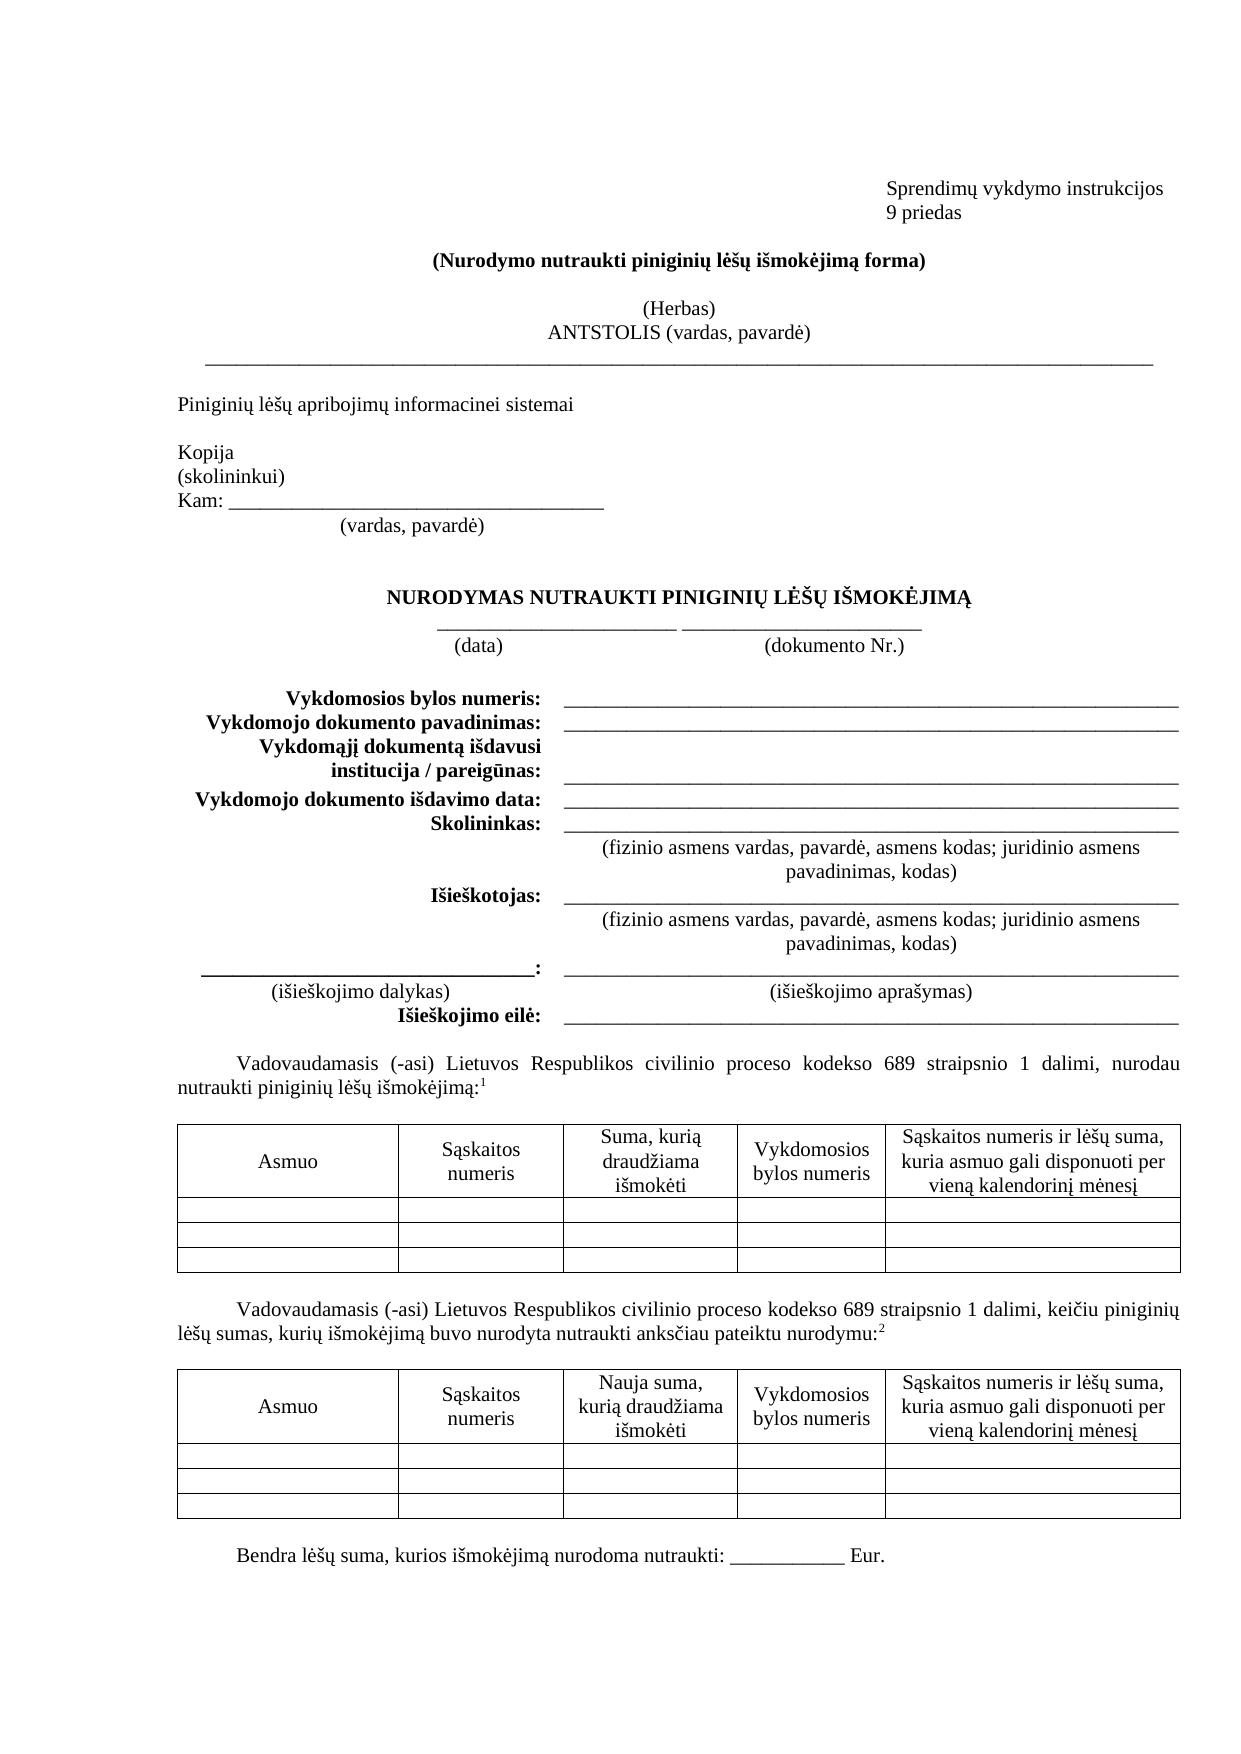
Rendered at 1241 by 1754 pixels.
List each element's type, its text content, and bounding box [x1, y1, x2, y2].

table_cell [738, 1469, 885, 1493]
table_cell Išieškojimo eilė: [169, 1003, 553, 1027]
table_cell [738, 1223, 885, 1247]
text (Nurodymo nutraukti piniginių lėšų išmokėjimą forma) [177, 248, 1181, 272]
table_cell [178, 1198, 398, 1222]
table_cell ___________________________________________________________ (fizinio asmens vardas, pavardė, asmens kodas; juridinio asmens pavadinimas, kodas) [553, 883, 1190, 955]
table_cell [399, 1444, 563, 1468]
text Vadovaudamasis (-asi) Lietuvos Respublikos civilinio proceso kodekso 689 straipsnio 1 dalimi, nurodau nutraukti piniginių lėšų išmokėjimą:1 [177, 1051, 1181, 1099]
table_header Sąskaitos numeris ir lėšų suma, kuria asmuo gali disponuoti per vieną kalendorinį mėnesį [886, 1370, 1180, 1442]
table_cell [564, 1444, 737, 1468]
table_cell [738, 1494, 885, 1518]
text 9 priedas [177, 200, 1181, 224]
text (skolininkui) [177, 464, 1181, 488]
table_cell [399, 1494, 563, 1518]
text Kopija [177, 440, 1181, 464]
table_cell [738, 1444, 885, 1468]
table_cell [178, 1494, 398, 1518]
table_cell [886, 1223, 1180, 1247]
table_cell Vykdomąjį dokumentą išdavusi institucija / pareigūnas: [169, 734, 553, 787]
table_cell ___________________________________________________________ [553, 734, 1190, 787]
table_cell [399, 1223, 563, 1247]
table_cell [886, 1198, 1180, 1222]
table_header Sąskaitos numeris [399, 1125, 563, 1197]
table_cell [399, 1248, 563, 1272]
text (data) (dokumento Nr.) [177, 633, 1181, 657]
text (Herbas) [177, 296, 1181, 320]
text ___________________________________________________________________________________________ [177, 344, 1181, 368]
text Piniginių lėšų apribojimų informacinei sistemai [177, 392, 1181, 416]
table_header Asmuo [178, 1125, 398, 1197]
table_cell [178, 1469, 398, 1493]
table_cell [564, 1469, 737, 1493]
table_cell Išieškotojas: [169, 883, 553, 955]
table_cell Vykdomojo dokumento pavadinimas: [169, 710, 553, 734]
table_header Sąskaitos numeris [399, 1370, 563, 1442]
table_header ___________________________________________________________ [553, 686, 1190, 710]
table_cell [886, 1469, 1180, 1493]
table_cell [399, 1469, 563, 1493]
table_cell [178, 1223, 398, 1247]
table_cell [738, 1248, 885, 1272]
table_cell [399, 1198, 563, 1222]
table_header Vykdomosios bylos numeris: [169, 686, 553, 710]
table_cell [564, 1494, 737, 1518]
table_header Vykdomosios bylos numeris [738, 1125, 885, 1197]
table_header Vykdomosios bylos numeris [738, 1370, 885, 1442]
text _______________________ _______________________ [177, 609, 1181, 633]
table_header Sąskaitos numeris ir lėšų suma, kuria asmuo gali disponuoti per vieną kalendorinį mėnesį [886, 1125, 1180, 1197]
table_cell [564, 1248, 737, 1272]
table_cell [886, 1248, 1180, 1272]
table_cell ___________________________________________________________ (fizinio asmens vardas, pavardė, asmens kodas; juridinio asmens pavadinimas, kodas) [553, 811, 1190, 883]
table_cell ___________________________________________________________ (išieškojimo aprašymas) [553, 955, 1190, 1003]
table_cell [886, 1444, 1180, 1468]
table_header Suma, kurią draudžiama išmokėti [564, 1125, 737, 1197]
table_cell [564, 1223, 737, 1247]
table_cell Skolininkas: [169, 811, 553, 883]
table_cell [178, 1248, 398, 1272]
table_cell ___________________________________________________________ [553, 787, 1190, 811]
text Bendra lėšų suma, kurios išmokėjimą nurodoma nutraukti: ___________ Eur. [177, 1543, 1181, 1567]
text Kam: ____________________________________ [177, 488, 1181, 512]
table_header Nauja suma, kurią draudžiama išmokėti [564, 1370, 737, 1442]
text ANTSTOLIS (vardas, pavardė) [177, 320, 1181, 344]
text (vardas, pavardė) [340, 512, 1181, 537]
table_cell [738, 1198, 885, 1222]
table_header Asmuo [178, 1370, 398, 1442]
table_cell [564, 1198, 737, 1222]
table_cell ___________________________________________________________ [553, 1003, 1190, 1027]
table_cell Vykdomojo dokumento išdavimo data: [169, 787, 553, 811]
table_cell [178, 1444, 398, 1468]
text Sprendimų vykdymo instrukcijos [177, 176, 1181, 200]
text NURODYMAS NUTRAUKTI PINIGINIŲ LĖŠŲ IŠMOKĖJIMĄ [177, 585, 1181, 609]
table_cell ________________________________: (išieškojimo dalykas) [169, 955, 553, 1003]
table_cell ___________________________________________________________ [553, 710, 1190, 734]
text Vadovaudamasis (-asi) Lietuvos Respublikos civilinio proceso kodekso 689 straipsnio 1 dalimi, keičiu piniginių lėšų sumas, kurių išmokėjimą buvo nurodyta nutraukti anksčiau pateiktu nurodymu:2 [177, 1297, 1181, 1345]
table_cell [886, 1494, 1180, 1518]
